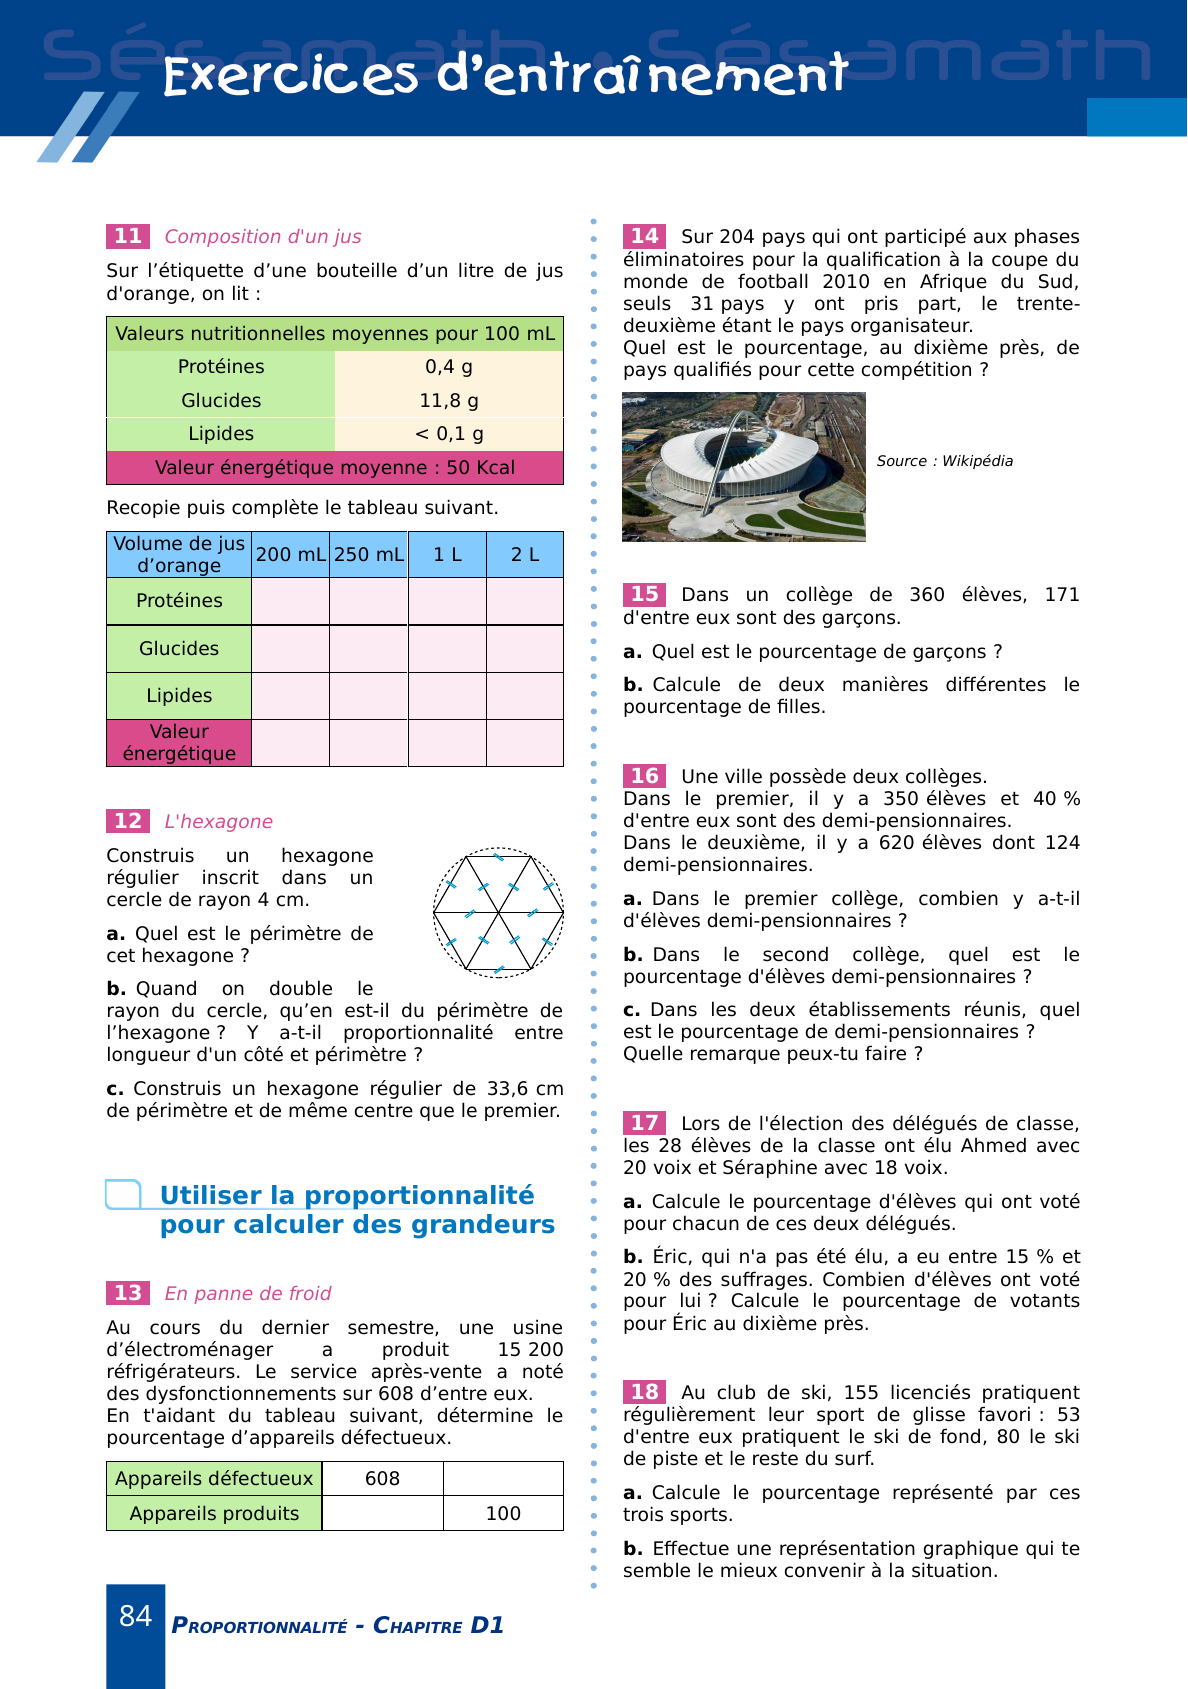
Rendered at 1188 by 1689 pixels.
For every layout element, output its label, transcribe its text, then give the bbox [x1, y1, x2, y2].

list Dans les deux établissements réunis, quel est le pourcentage de demi-pensionnaires ? Quelle remarque peux-tu faire ? [623, 999, 1081, 1065]
list Construis un hexagone régulier de 33,6 cm de périmètre et de même centre que le premier. [106, 1078, 564, 1122]
list Quel est le périmètre de cet hexagone ? [106, 922, 463, 966]
list Une ville possède deux collèges. Dans le premier, il y a 350 élèves et 40 % d'entre eux sont des demi-pensionnaires. Dans le deuxième, il y a 620 élèves dont 124 demi-pensionnaires. [623, 764, 1081, 876]
table_cell Valeur énergétique moyenne : 50 Kcal [107, 451, 563, 484]
list Calcule le pourcentage d'élèves qui ont voté pour chacun de ces deux délégués. [623, 1191, 1081, 1235]
table_cell [252, 720, 329, 766]
picture [622, 392, 866, 542]
list Recopie puis complète le tableau suivant. [106, 497, 564, 519]
table_cell 0,4 g [335, 351, 563, 384]
table_cell [330, 578, 407, 624]
list En panne de froid [150, 1281, 564, 1305]
list Éric, qui n'a pas été élu, a eu entre 15 % et 20 % des suffrages. Combien d'élèves ont voté pour lui ? Calcule le pourcentage de votants pour Éric au dixième près. [623, 1246, 1081, 1334]
list Quand on double le rayon du cercle, qu’en est-il du périmètre de l’hexagone ? Y a-t-il proportionnalité entre longueur d'un côté et périmètre ? [106, 978, 564, 1066]
table_cell Glucides [107, 384, 335, 417]
list Composition d'un jus [150, 224, 564, 249]
table_header [444, 1462, 563, 1495]
list [469, 922, 527, 966]
list [441, 922, 491, 966]
table_cell 11,8 g [335, 384, 563, 417]
list Calcule le pourcentage représenté par ces trois sports. [623, 1482, 1081, 1526]
list Au cours du dernier semestre, une usine d’électroménager a produit 15 200 réfrigérateurs. Le service après-vente a noté des dysfonctionnements sur 608 d’entre eux. En t'aidant du tableau suivant, détermine le pourcentage d’appareils défectueux. [106, 1317, 564, 1449]
table_cell < 0,1 g [335, 418, 563, 451]
list Sur l’étiquette d’une bouteille d’un litre de jus d'orange, on lit : [106, 260, 564, 304]
table_cell [252, 673, 329, 719]
table_cell Glucides [107, 626, 251, 672]
list Utiliser la proportionnalité pour calculer des grandeurs [159, 1181, 564, 1239]
table_cell [409, 626, 486, 672]
table_cell [330, 720, 407, 766]
list Construis un hexagone régulier inscrit dans un cercle de rayon 4 cm. [106, 845, 564, 911]
table_header 250 mL [330, 532, 407, 577]
table_cell [487, 720, 563, 766]
list Sur 204 pays qui ont participé aux phases éliminatoires pour la qualification à la coupe du monde de football 2010 en Afrique du Sud, seuls 31 pays y ont pris part, le trente- deuxième étant le pays organisateur. Quel est le pourcentage, au dixième près, de pays qualifiés pour cette compétition ? [623, 224, 1081, 381]
table_cell [323, 1496, 443, 1530]
list Dans le second collège, quel est le pourcentage d'élèves demi-pensionnaires ? [623, 943, 1081, 987]
table_cell [409, 720, 486, 766]
table_cell 100 [444, 1496, 563, 1530]
table_header 200 mL [252, 532, 329, 577]
table_cell [330, 626, 407, 672]
picture [104, 1179, 515, 1210]
table_cell [487, 626, 563, 672]
list Dans le premier collège, combien y a-t-il d'élèves demi-pensionnaires ? [623, 888, 1081, 932]
table_cell Protéines [107, 351, 335, 384]
table_cell [487, 578, 563, 624]
table_cell Lipides [107, 418, 335, 451]
table_cell Lipides [107, 673, 251, 719]
picture [0, 0, 1187, 163]
list [534, 922, 564, 966]
list Effectue une représentation graphique qui te semble le mieux convenir à la situation. [623, 1538, 1081, 1582]
table_cell [330, 673, 407, 719]
list Quel est le pourcentage de garçons ? [623, 641, 1081, 663]
table_cell [252, 578, 329, 624]
list Calcule de deux manières différentes le pourcentage de filles. [623, 674, 1081, 718]
table_cell Protéines [107, 578, 251, 624]
list Au club de ski, 155 licenciés pratiquent régulièrement leur sport de glisse favori : 53 d'entre eux pratiquent le ski de fond, 80 le ski de piste et le reste du surf. [623, 1380, 1081, 1470]
table_cell Appareils produits [107, 1496, 321, 1530]
table_cell [487, 673, 563, 719]
list Dans un collège de 360 élèves, 171 d'entre eux sont des garçons. [623, 583, 1081, 629]
table_cell [252, 626, 329, 672]
table_header 608 [323, 1462, 443, 1495]
list [506, 922, 556, 966]
table_cell [409, 578, 486, 624]
table_header Appareils défectueux [107, 1462, 321, 1495]
table_header Volume de jus d’orange [107, 532, 251, 577]
table_header 2 L [487, 532, 563, 577]
table_cell Valeur énergétique [107, 720, 251, 766]
list Source : Wikipédia [866, 392, 1081, 541]
table_header 1 L [409, 532, 486, 577]
table_cell [409, 673, 486, 719]
list Lors de l'élection des délégués de classe, les 28 élèves de la classe ont élu Ahmed avec 20 voix et Séraphine avec 18 voix. [623, 1111, 1081, 1179]
list L'hexagone [150, 809, 564, 833]
table_header Valeurs nutritionnelles moyennes pour 100 mL [107, 317, 563, 351]
